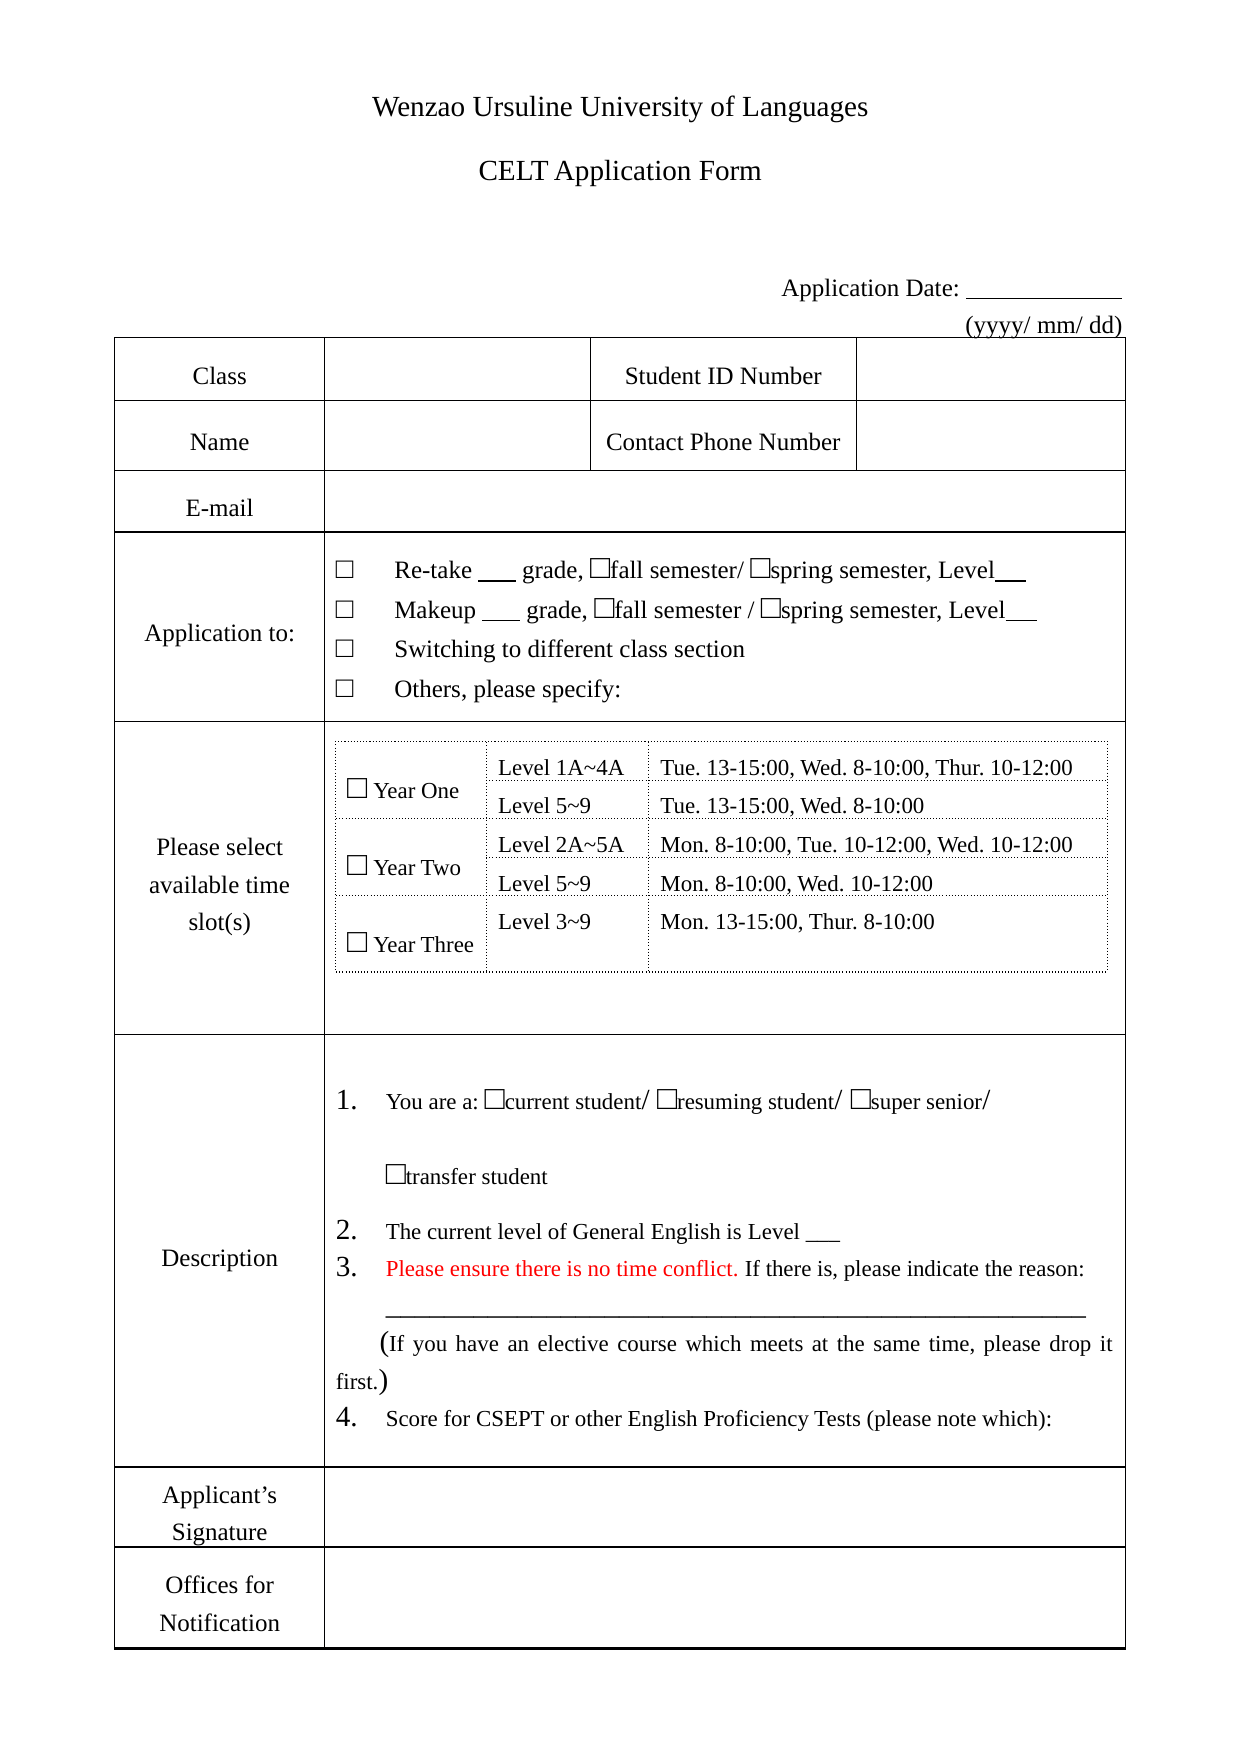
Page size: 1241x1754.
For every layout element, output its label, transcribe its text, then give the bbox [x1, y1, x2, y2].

table_cell You are a: □current student/ □resuming student/ □super senior/ □transfer student The current level of General English is Level ___ Please ensure there is no time conflict. If there is, please indicate the reason: ________________________________________________ (If you have an elective course which meets at the same time, please drop it first.) Score for CSEPT or other English Proficiency Tests (please note which): [325, 1035, 1125, 1466]
table_cell [649, 971, 1107, 997]
table_cell □ Year Two [336, 818, 487, 895]
table_header Class [115, 338, 324, 399]
table_cell Contact Phone Number [591, 401, 856, 469]
table_header [325, 338, 590, 399]
table_header Tue. 13-15:00, Wed. 8-10:00, Thur. 10-12:00 [649, 741, 1107, 780]
text Application Date: [118, 262, 1122, 299]
text CELT Application Form [118, 153, 1122, 187]
table_cell Applicant’s Signature [115, 1468, 324, 1546]
table_cell Tue. 13-15:00, Wed. 8-10:00 [649, 780, 1107, 818]
table_cell [325, 722, 1125, 1034]
table_cell Level 5~9 [487, 780, 649, 818]
table_cell Description [115, 1035, 324, 1466]
table_header Student ID Number [591, 338, 856, 399]
text (yyyy/ mm/ dd) [118, 299, 1122, 337]
table_cell [325, 471, 1125, 531]
table_cell E-mail [115, 471, 324, 531]
table_cell Please select available time slot(s) [115, 722, 324, 1034]
table_cell Mon. 8-10:00, Tue. 10-12:00, Wed. 10-12:00 [649, 818, 1107, 857]
table_header □ Year One [336, 741, 487, 818]
table_cell [857, 401, 1125, 469]
table_cell [325, 1468, 1125, 1546]
table_cell [325, 401, 590, 469]
table_cell [487, 971, 649, 997]
table_cell Offices for Notification [115, 1548, 324, 1647]
table_cell □ Year Three [336, 895, 487, 971]
table_cell Re-take grade, □fall semester/ □spring semester, Level Makeup grade, □fall semester / □spring semester, Level Switching to different class section Others, please specify: [325, 533, 1125, 721]
table_cell [325, 1548, 1125, 1647]
table_cell Level 3~9 [487, 895, 649, 971]
table_cell Level 2A~5A [487, 818, 649, 857]
table_cell [336, 971, 487, 997]
table_cell Mon. 8-10:00, Wed. 10-12:00 [649, 857, 1107, 895]
table_cell Application to: [115, 533, 324, 721]
text Wenzao Ursuline University of Languages [118, 89, 1122, 123]
table_header Level 1A~4A [487, 741, 649, 780]
table_header [857, 338, 1125, 399]
table_cell Mon. 13-15:00, Thur. 8-10:00 [649, 895, 1107, 971]
table_cell Name [115, 401, 324, 469]
table_cell Level 5~9 [487, 857, 649, 895]
